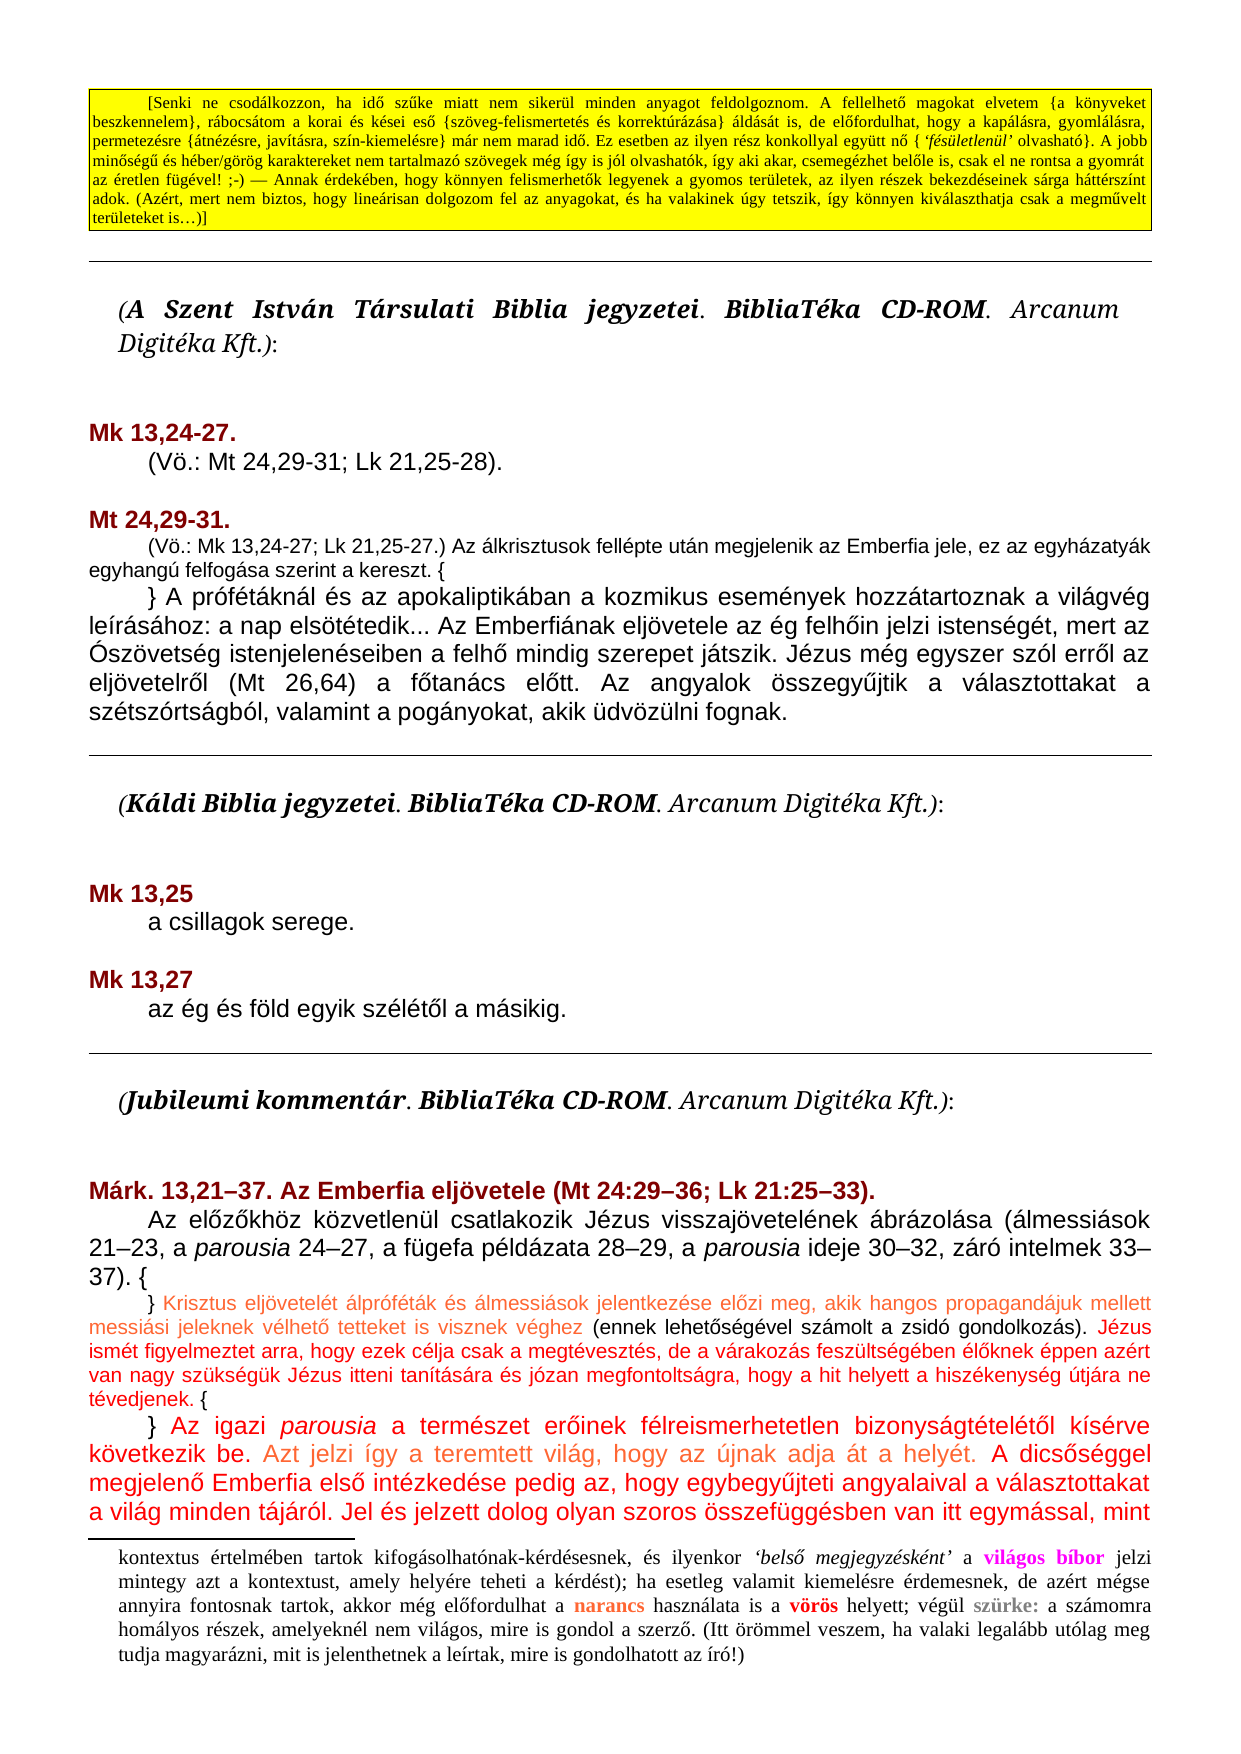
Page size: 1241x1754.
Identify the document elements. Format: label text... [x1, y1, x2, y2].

text Mk 13,27 [88, 966, 1152, 994]
text Mt 24,29-31. [88, 505, 1152, 534]
text (Káldi Biblia jegyzetei. BibliaTéka CD-ROM. Arcanum Digitéka Kft.): [88, 756, 1152, 849]
text Az előzőkhöz közvetlenül csatlakozik Jézus visszajövetelének ábrázolása (álmessiások 21–23, a parousia 24–27, a fügefa példázata 28–29, a parousia ideje 30–32, záró intelmek 33–37). { [88, 1205, 1152, 1291]
text Mk 13,25 [88, 878, 1152, 907]
text (Jubileumi kommentár. BibliaTéka CD-ROM. Arcanum Digitéka Kft.): [88, 1054, 1152, 1146]
text (Vö.: Mk 13,24-27; Lk 21,25-27.) Az álkrisztusok fellépte után megjelenik az Emberfia jele, ez az egyházatyák egyhangú felfogása szerint a kereszt. { [88, 534, 1152, 582]
text } Az igazi parousia a természet erőinek félreismerhetetlen bizonyságtételétől kísérve következik be. Azt jelzi így a teremtett világ, hogy az újnak adja át a helyét. A dicsőséggel megjelenő Emberfia első intézkedése pedig az, hogy egybegyűjteti angyalaival a választottakat a világ minden tájáról. Jel és jelzett dolog olyan szoros összefüggésben van itt egymással, mint [88, 1411, 1152, 1526]
text Márk. 13,21–37. Az Emberfia eljövetele (Mt 24:29–36; Lk 21:25–33). [88, 1176, 1152, 1205]
text } A prófétáknál és az apokaliptikában a kozmikus események hozzátartoznak a világvég leírásához: a nap elsötétedik... Az Emberfiának eljövetele az ég felhőin jelzi istenségét, mert az Ószövetség istenjelenéseiben a felhő mindig szerepet játszik. Jézus még egyszer szól erről az eljövetelről (Mt 26,64) a főtanács előtt. Az angyalok összegyűjtik a választottakat a szétszórtságból, valamint a pogányokat, akik üdvözülni fognak. [88, 582, 1152, 726]
text (A Szent István Társulati Biblia jegyzetei. BibliaTéka CD-ROM. Arcanum Digitéka Kft.): [88, 262, 1152, 389]
text Mk 13,24-27. [88, 418, 1152, 447]
text (Vö.: Mt 24,29-31; Lk 21,25-28). [88, 447, 1152, 476]
text [Senki ne csodálkozzon, ha idő szűke miatt nem sikerül minden anyagot feldolgoznom. A fellelhető magokat elvetem {a könyveket beszkennelem}, rábocsátom a korai és kései eső {szöveg-felismertetés és korrektúrázása} áldását is, de előfordulhat, hogy a kapálásra, gyomlálásra, permetezésre {átnézésre, javításra, szín-kiemelésre} már nem marad idő. Ez esetben az ilyen rész konkollyal együtt nő {‘fésületlenül’ olvasható}. A jobb minőségű és héber/görög karaktereket nem tartalmazó szövegek még így is jól olvashatók, így aki akar, csemegézhet belőle is, csak el ne rontsa a gyomrát az éretlen fügével! ;‑) ― Annak érdekében, hogy könnyen felismerhetők legyenek a gyomos területek, az ilyen részek bekezdéseinek sárga háttérszínt adok. (Azért, mert nem biztos, hogy lineárisan dolgozom fel az anyagokat, és ha valakinek úgy tetszik, így könnyen kiválaszthatja csak a megművelt területeket is…)] [90, 90, 1151, 230]
text az ég és föld egyik szélétől a másikig. [88, 994, 1152, 1023]
text } Krisztus eljövetelét álpróféták és álmessiások jelentkezése előzi meg, akik hangos propagandájuk mellett messiási jeleknek vélhető tetteket is visznek véghez (ennek lehetőségével számolt a zsidó gondolkozás). Jézus ismét figyelmeztet arra, hogy ezek célja csak a megtévesztés, de a várakozás feszültségében élőknek éppen azért van nagy szükségük Jézus itteni tanítására és józan megfontoltságra, hogy a hit helyett a hiszékenység útjára ne tévedjenek. { [88, 1291, 1152, 1411]
text a csillagok serege. [88, 907, 1152, 936]
text kontextus értelmében tartok kifogásolhatónak-kérdésesnek, és ilyenkor ‘belső megjegyzésként’ a világos bíbor jelzi mintegy azt a kontextust, amely helyére teheti a kérdést); ha esetleg valamit kiemelésre érdemesnek, de azért mégse annyira fontosnak tartok, akkor még előfordulhat a narancs használata is a vörös helyett; végül szürke: a számomra homályos részek, amelyeknél nem világos, mire is gondol a szerző. (Itt örömmel veszem, ha valaki legalább utólag meg tudja magyarázni, mit is jelenthetnek a leírtak, mire is gondolhatott az író!) [88, 1545, 1152, 1665]
